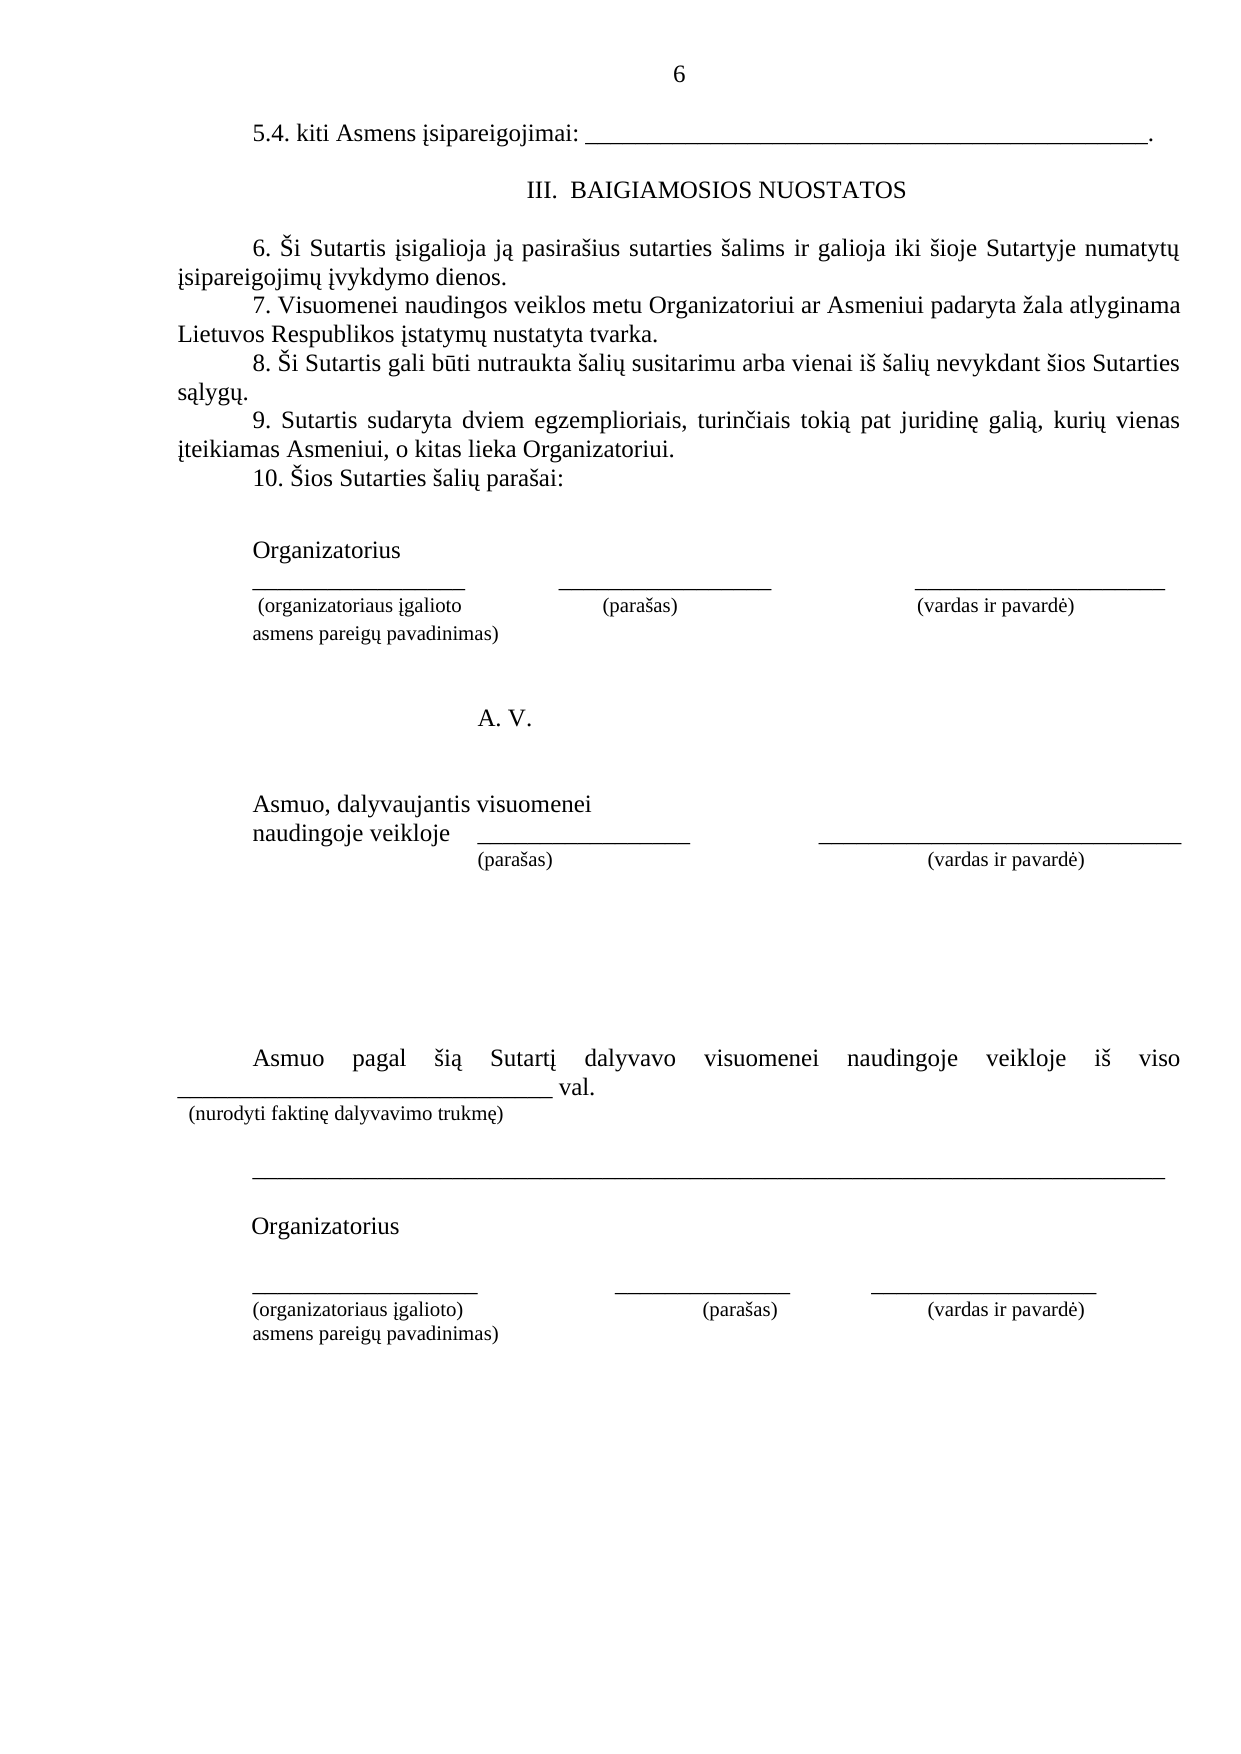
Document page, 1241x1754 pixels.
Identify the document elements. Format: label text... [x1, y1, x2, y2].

text (organizatoriaus įgalioto (parašas) (vardas ir pavardė) [177, 592, 1181, 617]
text _________________ _________________ ____________________ [177, 564, 1181, 592]
text Asmuo, dalyvaujantis visuomenei [177, 789, 1181, 818]
text III. BAIGIAMOSIOS NUOSTATOS [177, 176, 1181, 204]
text _________________________________________________________________________ [177, 1153, 1181, 1182]
text 9. Sutartis sudaryta dviem egzemplioriais, turinčiais tokią pat juridinę galią, kurių vienas įteikiamas Asmeniui, o kitas lieka Organizatoriui. [177, 406, 1181, 463]
text asmens pareigų pavadinimas) [177, 617, 1181, 645]
text __________________ ______________ __________________ [177, 1268, 1181, 1297]
text naudingoje veikloje _________________ _____________________________ (parašas) (vardas ir pavardė) [252, 818, 1181, 871]
text 8. Ši Sutartis gali būti nutraukta šalių susitarimu arba vienai iš šalių nevykdant šios Sutarties sąlygų. [177, 348, 1181, 406]
text (nurodyti faktinę dalyvavimo trukmę) [177, 1101, 1181, 1125]
text 6. Ši Sutartis įsigalioja ją pasirašius sutarties šalims ir galioja iki šioje Sutartyje numatytų įsipareigojimų įvykdymo dienos. [177, 233, 1181, 291]
text (organizatoriaus įgalioto) (parašas) (vardas ir pavardė) [177, 1297, 1181, 1321]
text Organizatorius [177, 1211, 1181, 1240]
text Organizatorius [177, 535, 1181, 564]
text 5.4. kiti Asmens įsipareigojimai: _____________________________________________. [177, 118, 1181, 147]
text asmens pareigų pavadinimas) [177, 1321, 1181, 1345]
text 10. Šios Sutarties šalių parašai: [177, 463, 1181, 492]
text Asmuo pagal šią Sutartį dalyvavo visuomenei naudingoje veikloje iš viso ______________________________ val. [177, 1043, 1181, 1101]
text A. V. [402, 703, 1181, 732]
text 7. Visuomenei naudingos veiklos metu Organizatoriui ar Asmeniui padaryta žala atlyginama Lietuvos Respublikos įstatymų nustatyta tvarka. [177, 291, 1181, 348]
